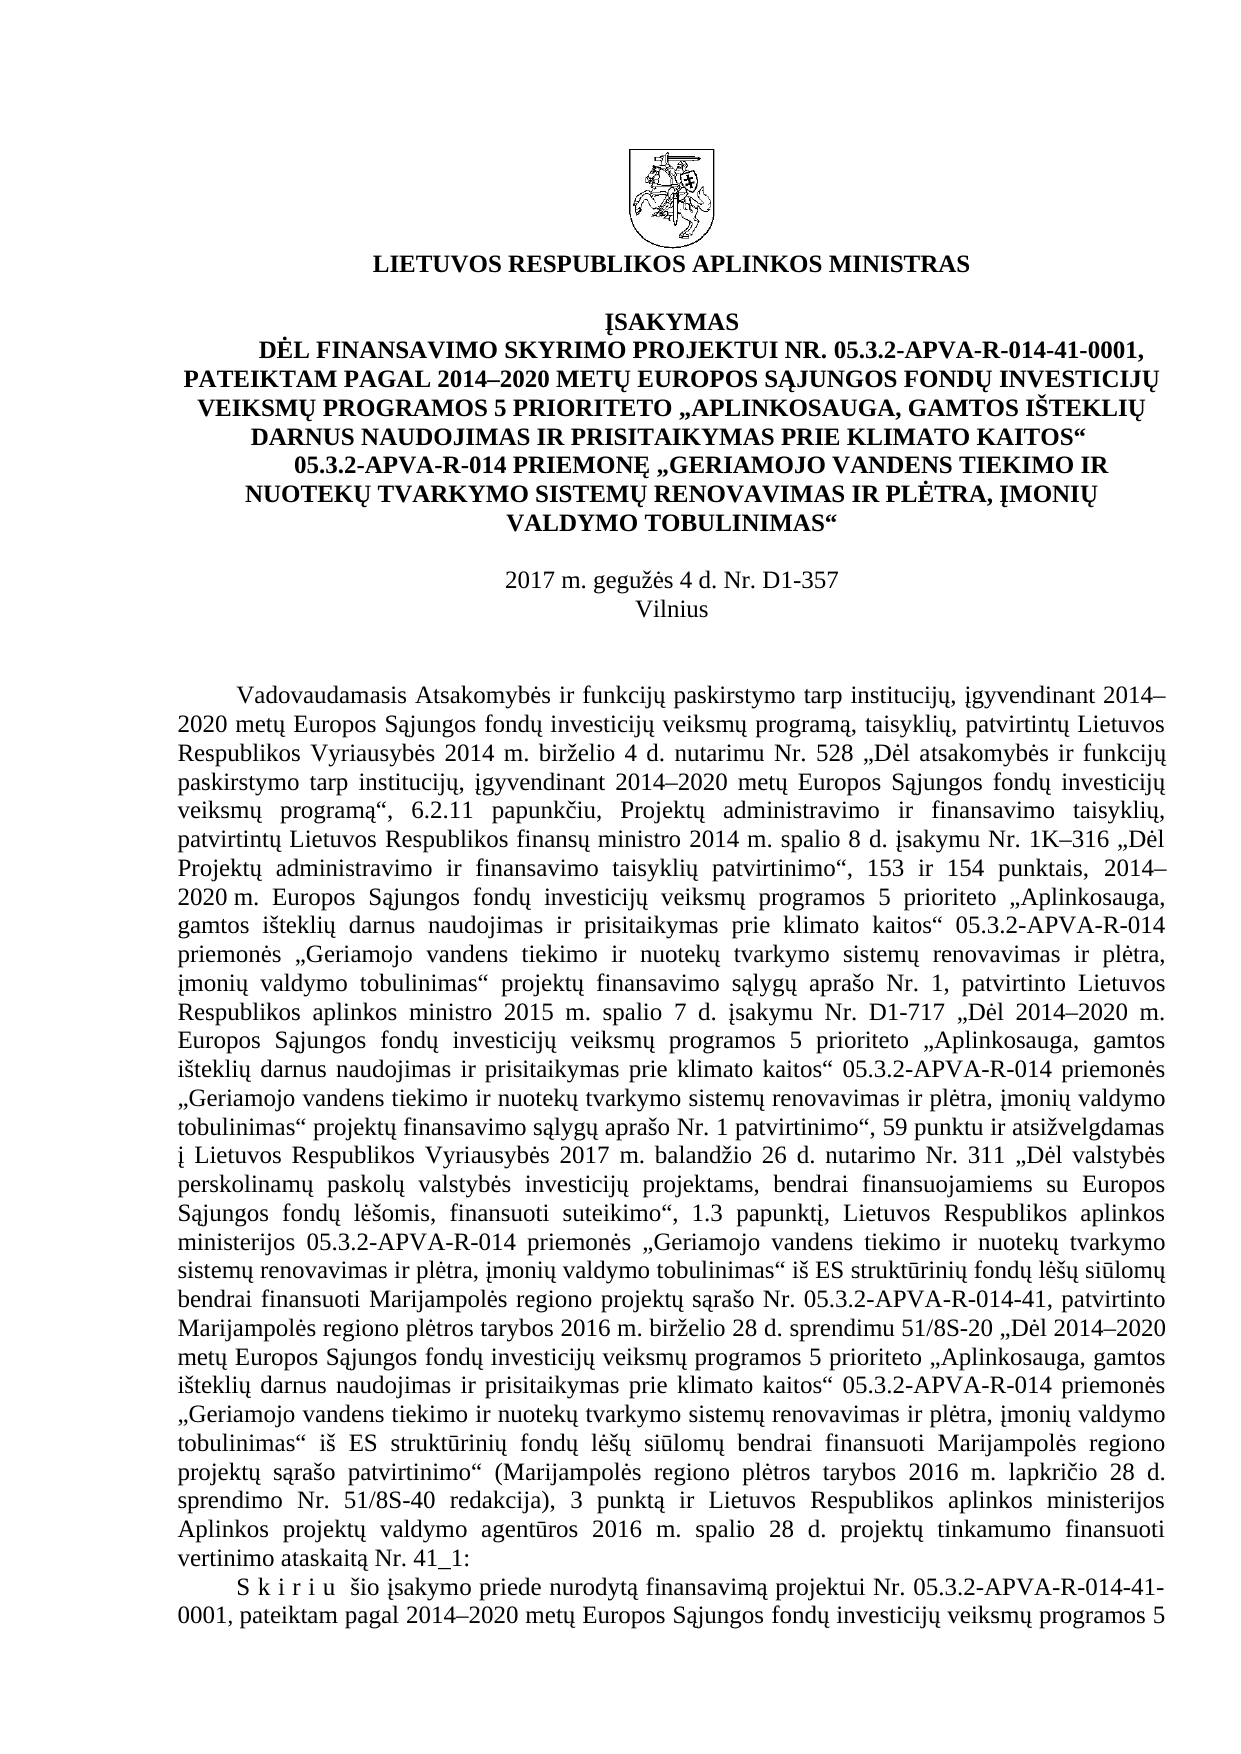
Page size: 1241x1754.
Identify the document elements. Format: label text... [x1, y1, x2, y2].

text S k i r i u šio įsakymo priede nurodytą finansavimą projektui Nr. 05.3.2-APVA-R-014-41-0001, pateiktam pagal 2014–2020 metų Europos Sąjungos fondų investicijų veiksmų programos 5 [177, 1572, 1166, 1629]
text LIETUVOS RESPUBLIKOS APLINKOS MINISTRAS [177, 249, 1166, 278]
text Vadovaudamasis Atsakomybės ir funkcijų paskirstymo tarp institucijų, įgyvendinant 2014–2020 metų Europos Sąjungos fondų investicijų veiksmų programą, taisyklių, patvirtintų Lietuvos Respublikos Vyriausybės 2014 m. birželio 4 d. nutarimu Nr. 528 „Dėl atsakomybės ir funkcijų paskirstymo tarp institucijų, įgyvendinant 2014–2020 metų Europos Sąjungos fondų investicijų veiksmų programą“, 6.2.11 papunkčiu, Projektų administravimo ir finansavimo taisyklių, patvirtintų Lietuvos Respublikos finansų ministro 2014 m. spalio 8 d. įsakymu Nr. 1K–316 „Dėl Projektų administravimo ir finansavimo taisyklių patvirtinimo“, 153 ir 154 punktais, 2014–2020 m. Europos Sąjungos fondų investicijų veiksmų programos 5 prioriteto „Aplinkosauga, gamtos išteklių darnus naudojimas ir prisitaikymas prie klimato kaitos“ 05.3.2-APVA-R-014 priemonės „Geriamojo vandens tiekimo ir nuotekų tvarkymo sistemų renovavimas ir plėtra, įmonių valdymo tobulinimas“ projektų finansavimo sąlygų aprašo Nr. 1, patvirtinto Lietuvos Respublikos aplinkos ministro 2015 m. spalio 7 d. įsakymu Nr. D1-717 „Dėl 2014–2020 m. Europos Sąjungos fondų investicijų veiksmų programos 5 prioriteto „Aplinkosauga, gamtos išteklių darnus naudojimas ir prisitaikymas prie klimato kaitos“ 05.3.2-APVA-R-014 priemonės „Geriamojo vandens tiekimo ir nuotekų tvarkymo sistemų renovavimas ir plėtra, įmonių valdymo tobulinimas“ projektų finansavimo sąlygų aprašo Nr. 1 patvirtinimo“, 59 punktu ir atsižvelgdamas į Lietuvos Respublikos Vyriausybės 2017 m. balandžio 26 d. nutarimo Nr. 311 „Dėl valstybės perskolinamų paskolų valstybės investicijų projektams, bendrai finansuojamiems su Europos Sąjungos fondų lėšomis, finansuoti suteikimo“, 1.3 papunktį, Lietuvos Respublikos aplinkos ministerijos 05.3.2-APVA-R-014 priemonės „Geriamojo vandens tiekimo ir nuotekų tvarkymo sistemų renovavimas ir plėtra, įmonių valdymo tobulinimas“ iš ES struktūrinių fondų lėšų siūlomų bendrai finansuoti Marijampolės regiono projektų sąrašo Nr. 05.3.2-APVA-R-014-41, patvirtinto Marijampolės regiono plėtros tarybos 2016 m. birželio 28 d. sprendimu 51/8S-20 „Dėl 2014–2020 metų Europos Sąjungos fondų investicijų veiksmų programos 5 prioriteto „Aplinkosauga, gamtos išteklių darnus naudojimas ir prisitaikymas prie klimato kaitos“ 05.3.2-APVA-R-014 priemonės „Geriamojo vandens tiekimo ir nuotekų tvarkymo sistemų renovavimas ir plėtra, įmonių valdymo tobulinimas“ iš ES struktūrinių fondų lėšų siūlomų bendrai finansuoti Marijampolės regiono projektų sąrašo patvirtinimo“ (Marijampolės regiono plėtros tarybos 2016 m. lapkričio 28 d. sprendimo Nr. 51/8S-40 redakcija), 3 punktą ir Lietuvos Respublikos aplinkos ministerijos Aplinkos projektų valdymo agentūros 2016 m. spalio 28 d. projektų tinkamumo finansuoti vertinimo ataskaitą Nr. 41_1: [177, 680, 1166, 1572]
text ĮSAKYMAS [177, 307, 1166, 335]
text Vilnius [177, 594, 1166, 623]
text 2017 m. gegužės 4 d. Nr. D1-357 [177, 565, 1166, 594]
text DĖL FINANSAVIMO SKYRIMO PROJEKTUI NR. 05.3.2-APVA-R-014-41-0001, PATEIKTAM PAGAL 2014–2020 METŲ EUROPOS SĄJUNGOS FONDŲ INVESTICIJŲ VEIKSMŲ PROGRAMOS 5 PRIORITETO „APLINKOSAUGA, GAMTOS IŠTEKLIŲ DARNUS NAUDOJIMAS IR PRISITAIKYMAS PRIE KLIMATO KAITOS“ [177, 335, 1166, 450]
text 05.3.2-APVA-R-014 PRIEMONĘ „GERIAMOJO VANDENS TIEKIMO IR NUOTEKŲ TVARKYMO SISTEMŲ RENOVAVIMAS IR PLĖTRA, ĮMONIŲ VALDYMO TOBULINIMAS“ [177, 450, 1166, 537]
